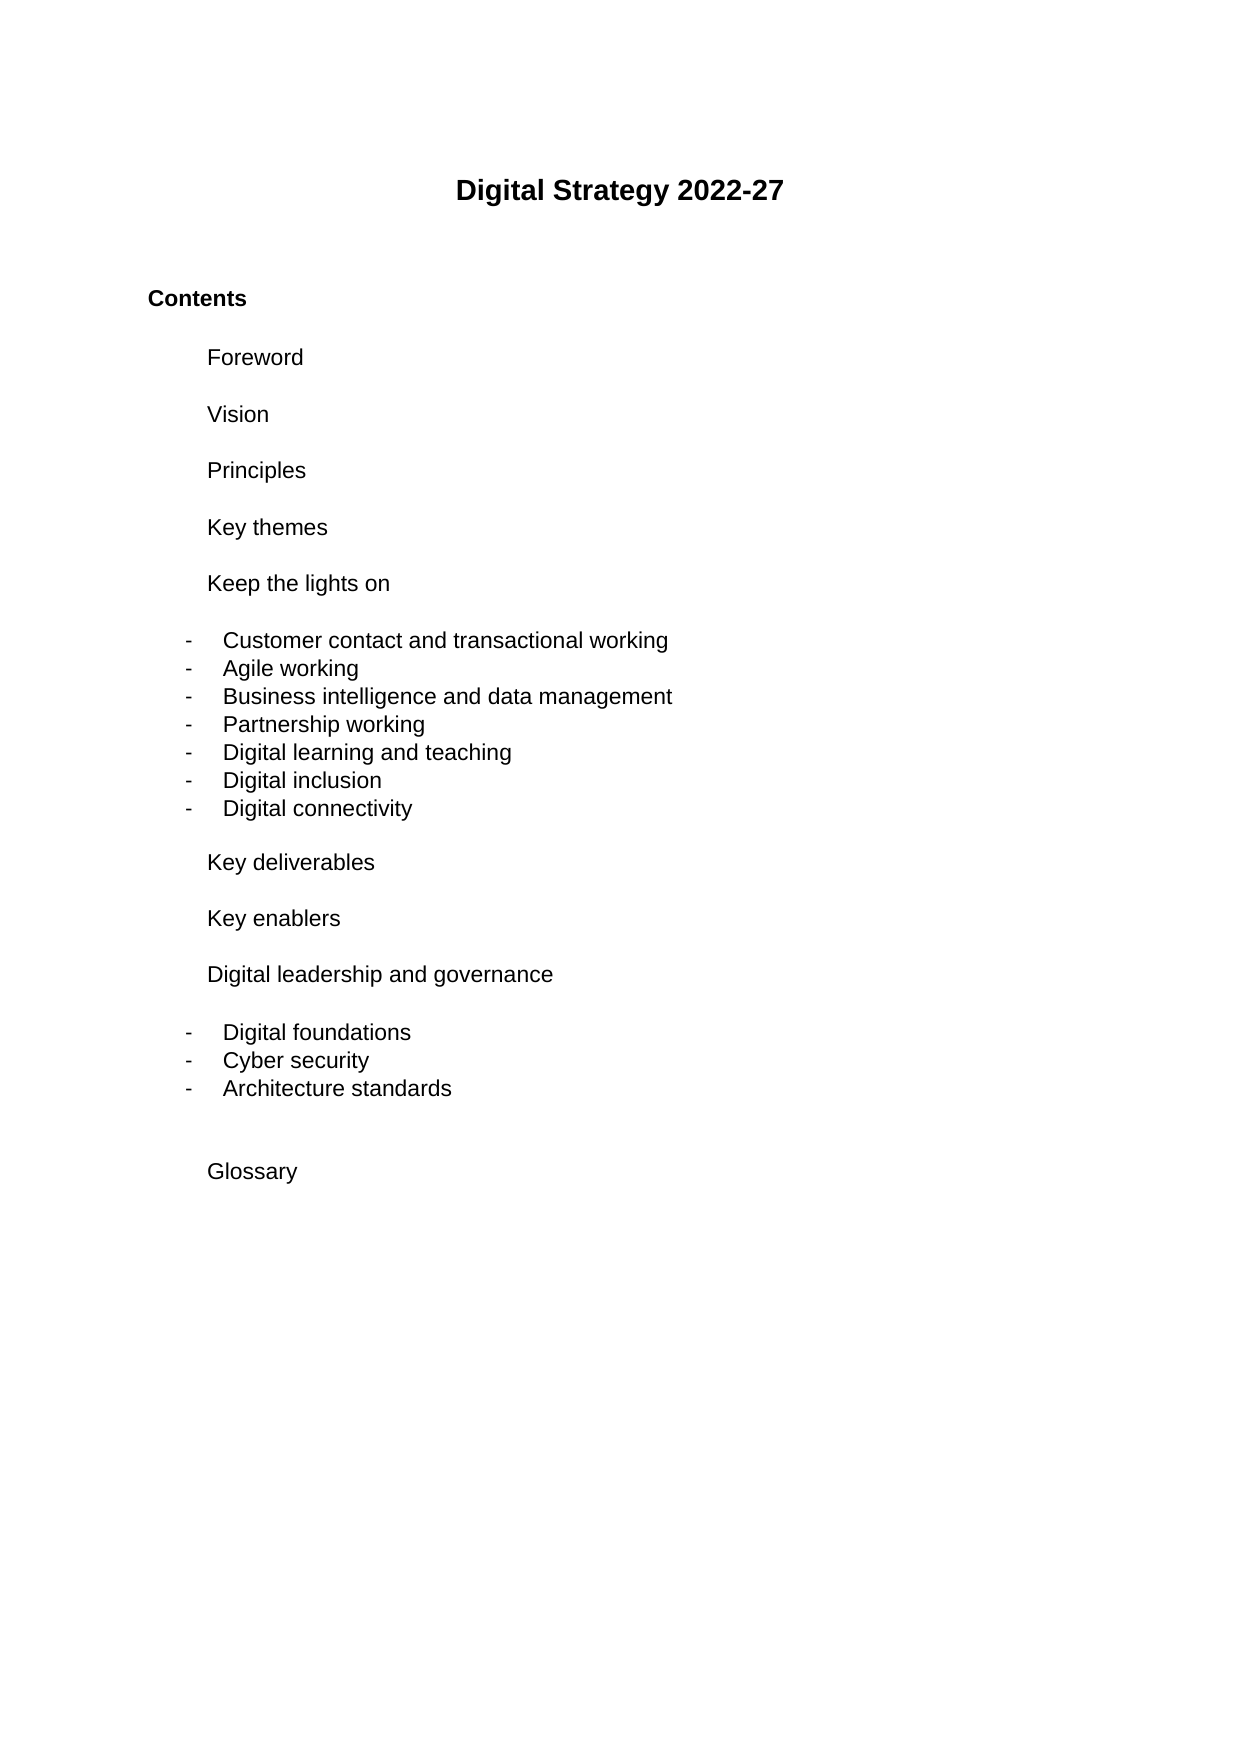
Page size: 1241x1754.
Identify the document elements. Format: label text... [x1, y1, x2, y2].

subtitle Contents [148, 285, 1092, 312]
subtitle Digital Strategy 2022-27 [148, 173, 1092, 206]
list Digital inclusion [185, 766, 1092, 794]
text Key deliverables [207, 849, 974, 875]
list Digital foundations [185, 1018, 1092, 1046]
text Vision [207, 401, 974, 427]
list Digital connectivity [185, 794, 1092, 822]
text Key enablers [207, 905, 974, 931]
list Digital learning and teaching [185, 738, 1092, 766]
list Partnership working [185, 710, 1092, 738]
text Principles [207, 457, 974, 483]
list Architecture standards [185, 1074, 1092, 1102]
text Keep the lights on [207, 570, 974, 596]
list Business intelligence and data management [185, 682, 1092, 710]
text Digital leadership and governance [207, 961, 974, 988]
list Agile working [185, 654, 1092, 682]
text Key themes [207, 513, 974, 540]
list Cyber security [185, 1046, 1092, 1074]
list Customer contact and transactional working [185, 626, 1092, 654]
text Glossary [207, 1158, 974, 1184]
text Foreword [207, 344, 974, 371]
